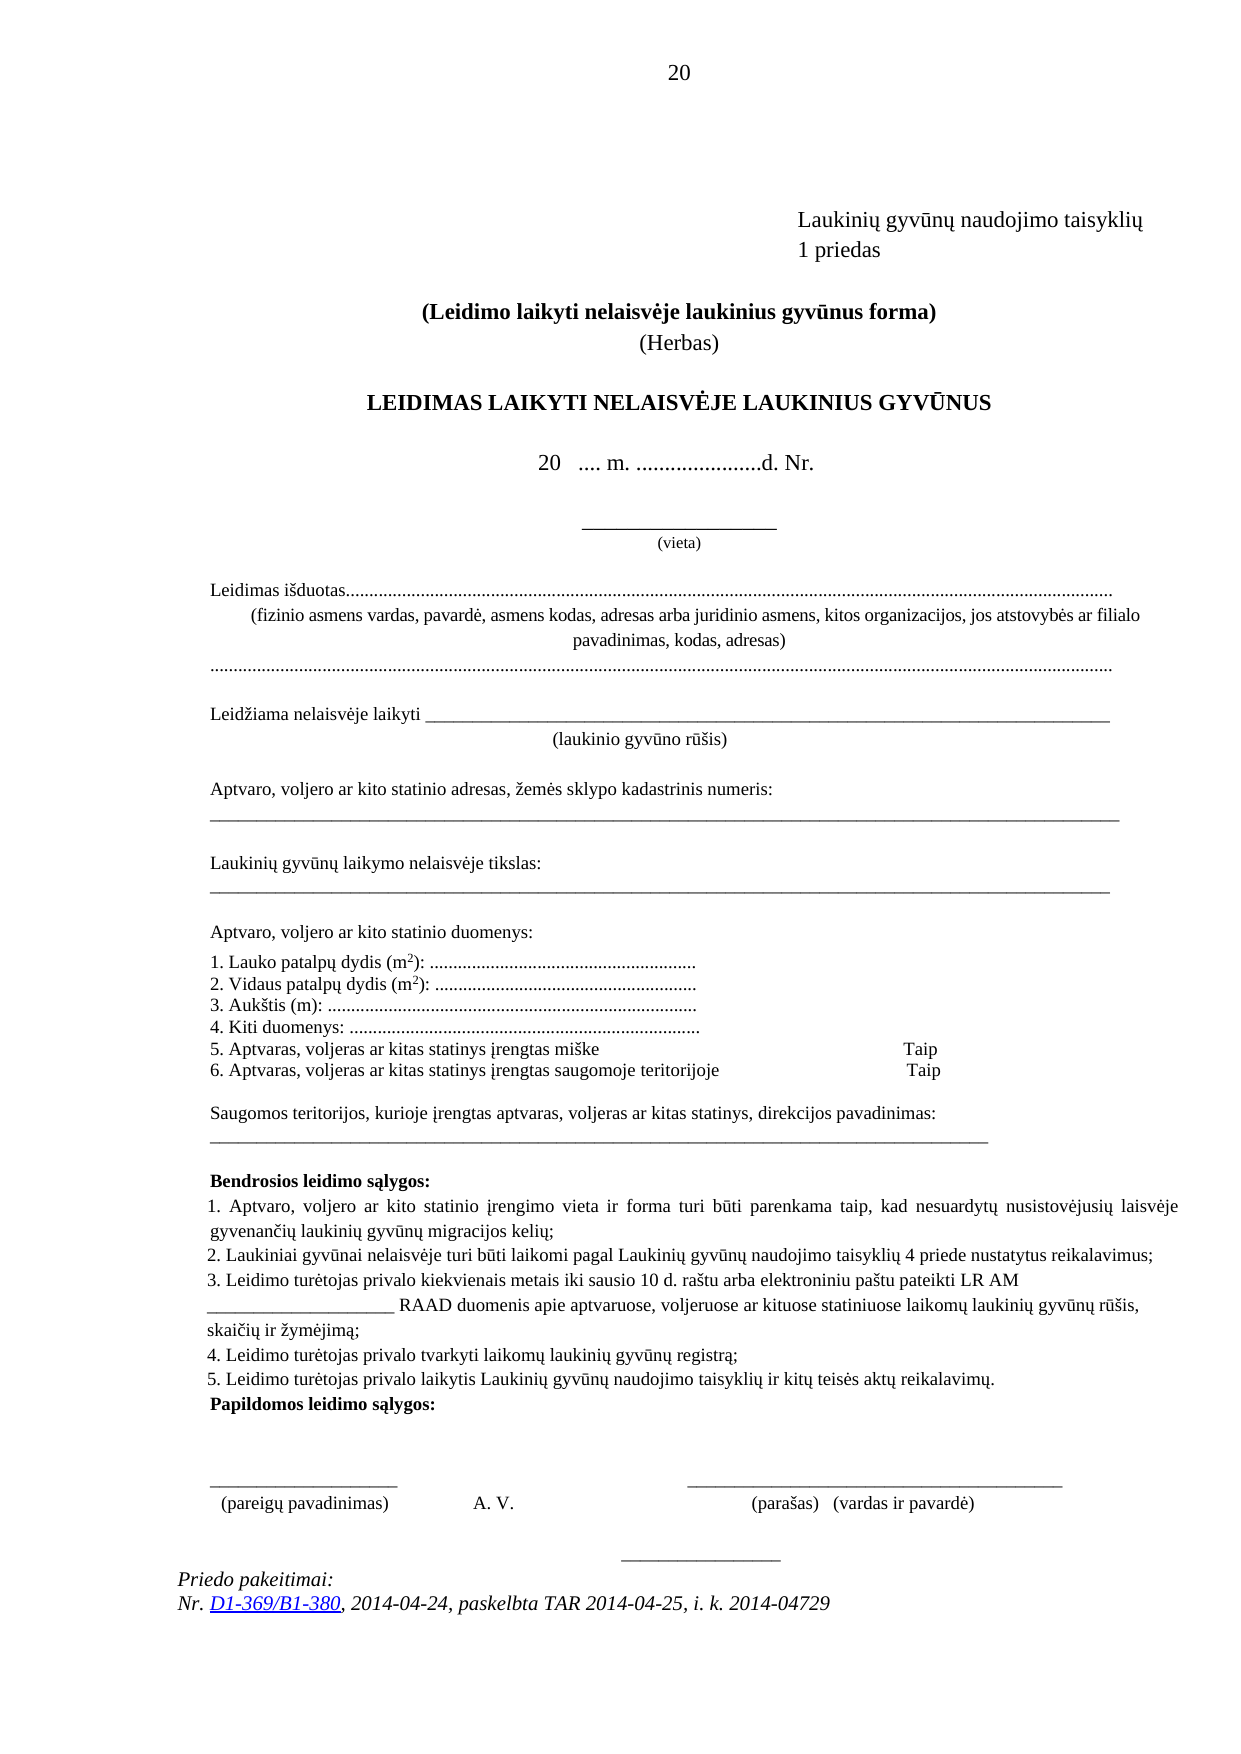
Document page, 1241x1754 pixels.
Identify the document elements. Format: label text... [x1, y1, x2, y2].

text Laukinių gyvūnų naudojimo taisyklių [797, 206, 1181, 232]
text _________________ [177, 1542, 1181, 1563]
text (Leidimo laikyti nelaisvėje laukinius gyvūnus forma) [177, 298, 1181, 325]
text (laukinio gyvūno rūšis) [177, 728, 1181, 749]
text ................................................................................................................................................................................................. [177, 653, 1181, 675]
text LEIDIMAS LAIKYTI NELAISVĖJE LAUKINIUS GYVŪNUS [177, 389, 1181, 415]
text ____________________ ________________________________________ [177, 1467, 1181, 1489]
text _________________ [177, 506, 1181, 532]
text 5. Aptvaras, voljeras ar kitas statinys įrengtas miške Taip  [177, 1037, 1181, 1059]
text 5. Leidimo turėtojas privalo laikytis Laukinių gyvūnų naudojimo taisyklių ir kitų teisės aktų reikalavimų. [207, 1368, 1181, 1390]
text 2. Vidaus patalpų dydis (m2): ........................................................ [177, 973, 1181, 994]
text Priedo pakeitimai: [177, 1567, 1181, 1591]
text 1. Lauko patalpų dydis (m2): ......................................................... [177, 946, 1181, 973]
text (vieta) [177, 532, 1181, 552]
text Aptvaro, voljero ar kito statinio adresas, žemės sklypo kadastrinis numeris: [177, 777, 1181, 799]
text Papildomos leidimo sąlygos: [177, 1393, 1181, 1415]
text (pareigų pavadinimas) A. V. (parašas) (vardas ir pavardė) [177, 1492, 1181, 1514]
text 3. Aukštis (m): ............................................................................... [177, 994, 1181, 1016]
text 1 priedas [797, 236, 1181, 262]
text (fizinio asmens vardas, pavardė, asmens kodas, adresas arba juridinio asmens, kitos organizacijos, jos atstovybės ar filialo pavadinimas, kodas, adresas) [177, 604, 1181, 650]
text Leidimas išduotas.................................................................................................................................................................... [177, 579, 1181, 601]
text (Herbas) [177, 329, 1181, 355]
text Leidžiama nelaisvėje laikyti _________________________________________________________________________ [177, 703, 1181, 725]
text _________________________________________________________________________________________________ [177, 802, 1181, 824]
text Bendrosios leidimo sąlygos: [177, 1170, 1181, 1192]
text 4. Leidimo turėtojas privalo tvarkyti laikomų laukinių gyvūnų registrą; [207, 1343, 1181, 1365]
text Saugomos teritorijos, kurioje įrengtas aptvaras, voljeras ar kitas statinys, direkcijos pavadinimas: ___________________________________________________________________________________ [210, 1102, 1181, 1145]
text 1. Aptvaro, voljero ar kito statinio įrengimo vieta ir forma turi būti parenkama taip, kad nesuardytų nusistovėjusių laisvėje gyvenančių laukinių gyvūnų migracijos kelių; [207, 1195, 1181, 1241]
text 3. Leidimo turėtojas privalo kiekvienais metais iki sausio 10 d. raštu arba elektroniniu paštu pateikti LR AM ____________________ RAAD duomenis apie aptvaruose, voljeruose ar kituose statiniuose laikomų laukinių gyvūnų rūšis, skaičių ir žymėjimą; [207, 1269, 1181, 1340]
text Laukinių gyvūnų laikymo nelaisvėje tikslas: ________________________________________________________________________________________________ [210, 852, 1181, 895]
text 4. Kiti duomenys: ........................................................................... [177, 1016, 1181, 1037]
text 2. Laukiniai gyvūnai nelaisvėje turi būti laikomi pagal Laukinių gyvūnų naudojimo taisyklių 4 priede nustatytus reikalavimus; [207, 1244, 1181, 1266]
text Nr. D1-369/B1-380, 2014-04-24, paskelbta TAR 2014-04-25, i. k. 2014-04729 [177, 1591, 1181, 1615]
text Aptvaro, voljero ar kito statinio duomenys: [177, 921, 1181, 943]
text 6. Aptvaras, voljeras ar kitas statinys įrengtas saugomoje teritorijoje Taip  [177, 1059, 1181, 1081]
text 20 .... m. ......................d. Nr. [177, 449, 1181, 476]
